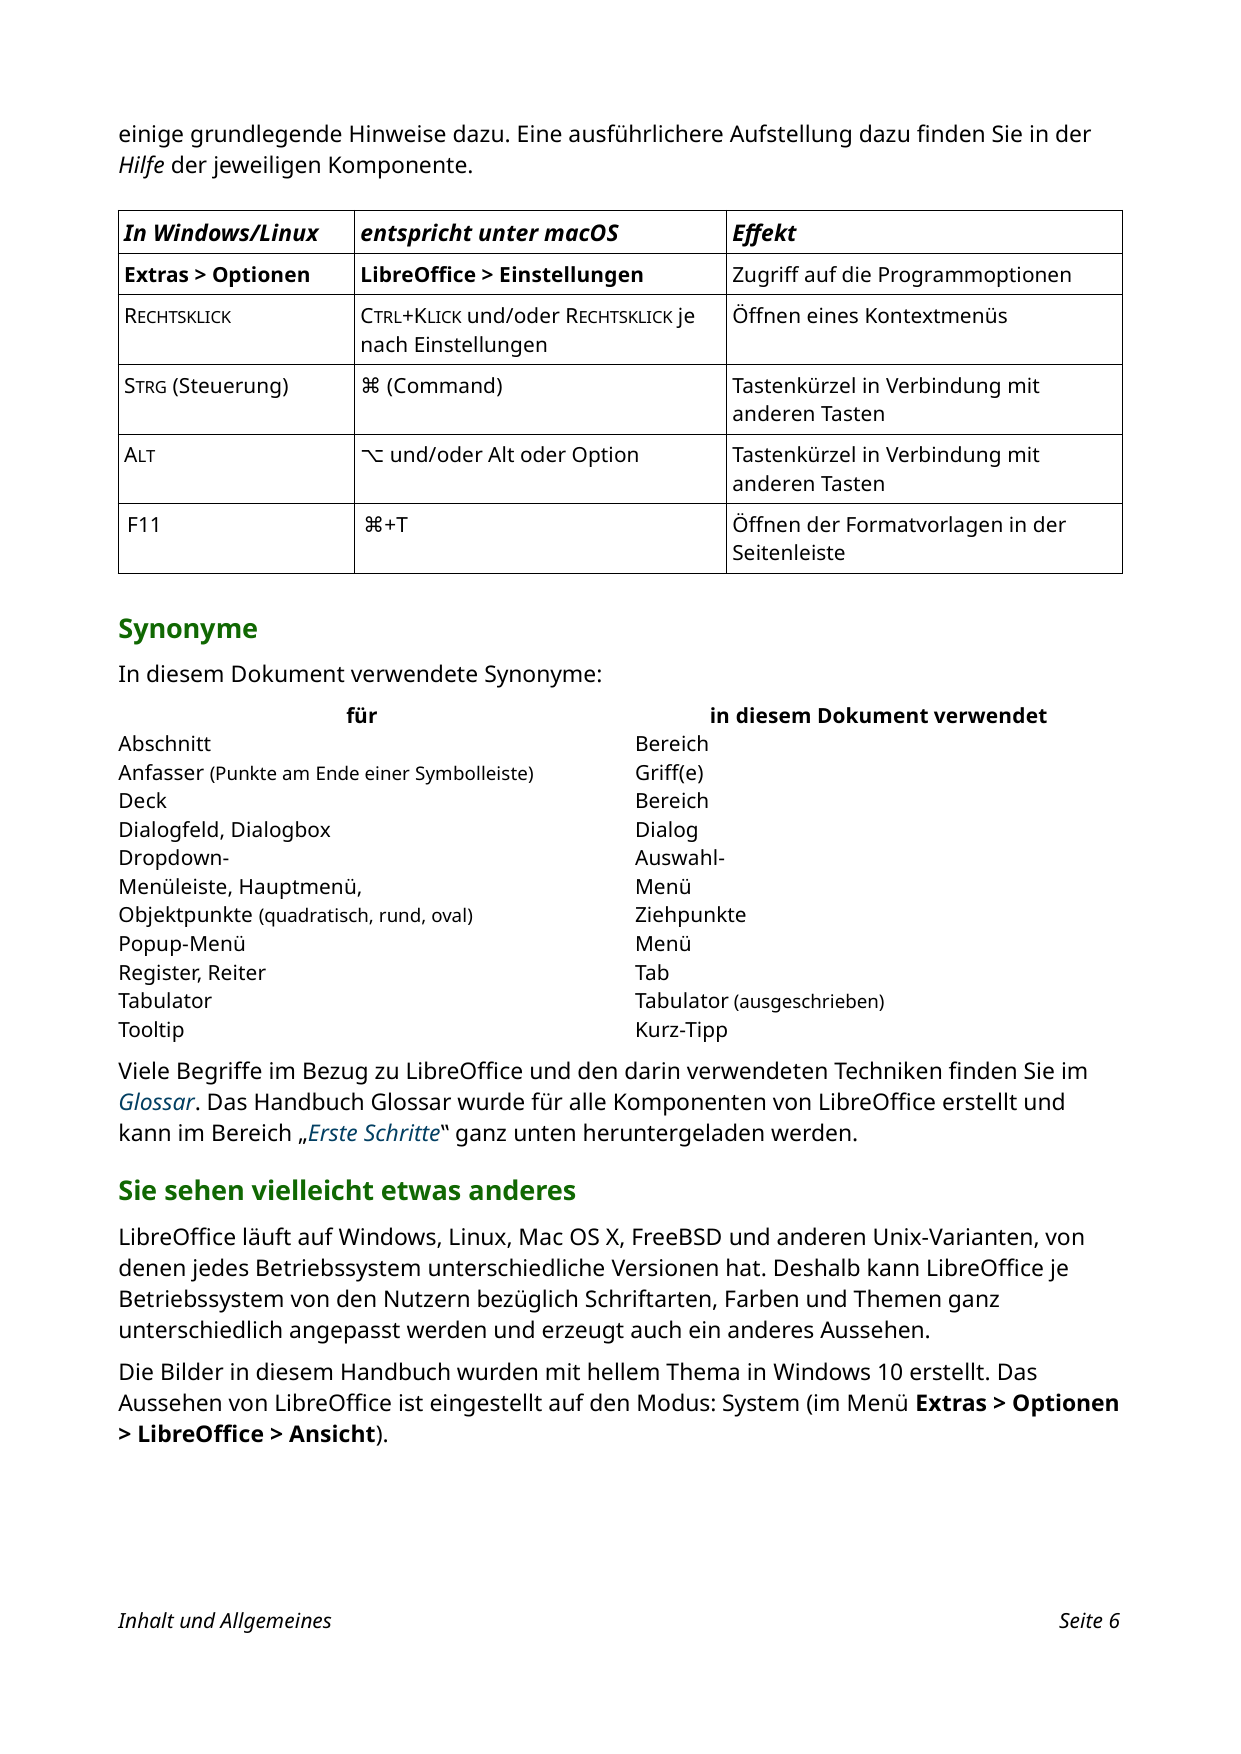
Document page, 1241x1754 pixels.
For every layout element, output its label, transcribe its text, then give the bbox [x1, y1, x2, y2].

table_cell Rechtsklick [119, 295, 354, 364]
text Tabulator [118, 986, 605, 1014]
subtitle Sie sehen vielleicht etwas anderes [118, 1172, 1122, 1209]
text Menü [635, 872, 1122, 900]
table_cell Zugriff auf die Programmoptionen [727, 254, 1122, 294]
text in diesem Dokument verwendet [635, 701, 1122, 729]
text Anfasser (Punkte am Ende einer Symbolleiste) [118, 758, 605, 786]
table_cell F11 [119, 504, 354, 573]
table_cell Ctrl+Klick und/oder Rechtsklick je nach Einstellungen [355, 295, 726, 364]
text Kurz-Tipp [635, 1014, 1122, 1043]
table_cell Öffnen eines Kontextmenüs [727, 295, 1122, 364]
table_cell Tastenkürzel in Verbindung mit anderen Tasten [727, 365, 1122, 433]
text Popup-Menü [118, 929, 605, 957]
text für [118, 701, 605, 729]
table_cell Extras > Optionen [119, 254, 354, 294]
text Register, Reiter [118, 957, 605, 986]
text Tabulator (ausgeschrieben) [635, 986, 1122, 1014]
text Objektpunkte (quadratisch, rund, oval) [118, 900, 605, 929]
table_cell Alt [119, 435, 354, 503]
table_cell Öffnen der Formatvorlagen in der Seitenleiste [727, 504, 1122, 573]
text Dropdown- [118, 843, 605, 872]
text Tooltip [118, 1014, 605, 1043]
subtitle Synonyme [118, 609, 1122, 646]
text Deck [118, 786, 605, 815]
text einige grundlegende Hinweise dazu. Eine ausführlichere Aufstellung dazu finden Sie in der Hilfe der jeweiligen Komponente. [118, 118, 1122, 180]
text Bereich [635, 786, 1122, 815]
table_header Effekt [727, 211, 1122, 253]
table_cell ⌥ und/oder Alt oder Option [355, 435, 726, 503]
table_header In Windows/Linux [119, 211, 354, 253]
text Menüleiste, Hauptmenü, [118, 872, 605, 900]
text Bereich [635, 729, 1122, 758]
text In diesem Dokument verwendete Synonyme: [118, 658, 1122, 689]
text Griff(e) [635, 758, 1122, 786]
table_cell LibreOffice > Einstellungen [355, 254, 726, 294]
text Tab [635, 957, 1122, 986]
text Dialogfeld, Dialogbox [118, 815, 605, 843]
text Abschnitt [118, 729, 605, 758]
text Die Bilder in diesem Handbuch wurden mit hellem Thema in Windows 10 erstellt. Das Aussehen von LibreOffice ist eingestellt auf den Modus: System (im Menü Extras > Optionen > LibreOffice > Ansicht). [118, 1356, 1122, 1449]
table_cell Strg (Steuerung) [119, 365, 354, 433]
table_header entspricht unter macOS [355, 211, 726, 253]
text Auswahl- [635, 843, 1122, 872]
text Menü [635, 929, 1122, 957]
text Dialog [635, 815, 1122, 843]
text LibreOffice läuft auf Windows, Linux, Mac OS X, FreeBSD und anderen Unix-Varianten, von denen jedes Betriebssystem unterschiedliche Versionen hat. Deshalb kann LibreOffice je Betriebssystem von den Nutzern bezüglich Schriftarten, Farben und Themen ganz unterschiedlich angepasst werden und erzeugt auch ein anderes Aussehen. [118, 1220, 1122, 1344]
table_cell ⌘+T [355, 504, 726, 573]
text Ziehpunkte [635, 900, 1122, 929]
table_cell Tastenkürzel in Verbindung mit anderen Tasten [727, 435, 1122, 503]
text Viele Begriffe im Bezug zu LibreOffice und den darin verwendeten Techniken finden Sie im Glossar. Das Handbuch Glossar wurde für alle Komponenten von LibreOffice erstellt und kann im Bereich „Erste Schritte‟ ganz unten heruntergeladen werden. [118, 1055, 1122, 1148]
table_cell ⌘ (Command) [355, 365, 726, 433]
